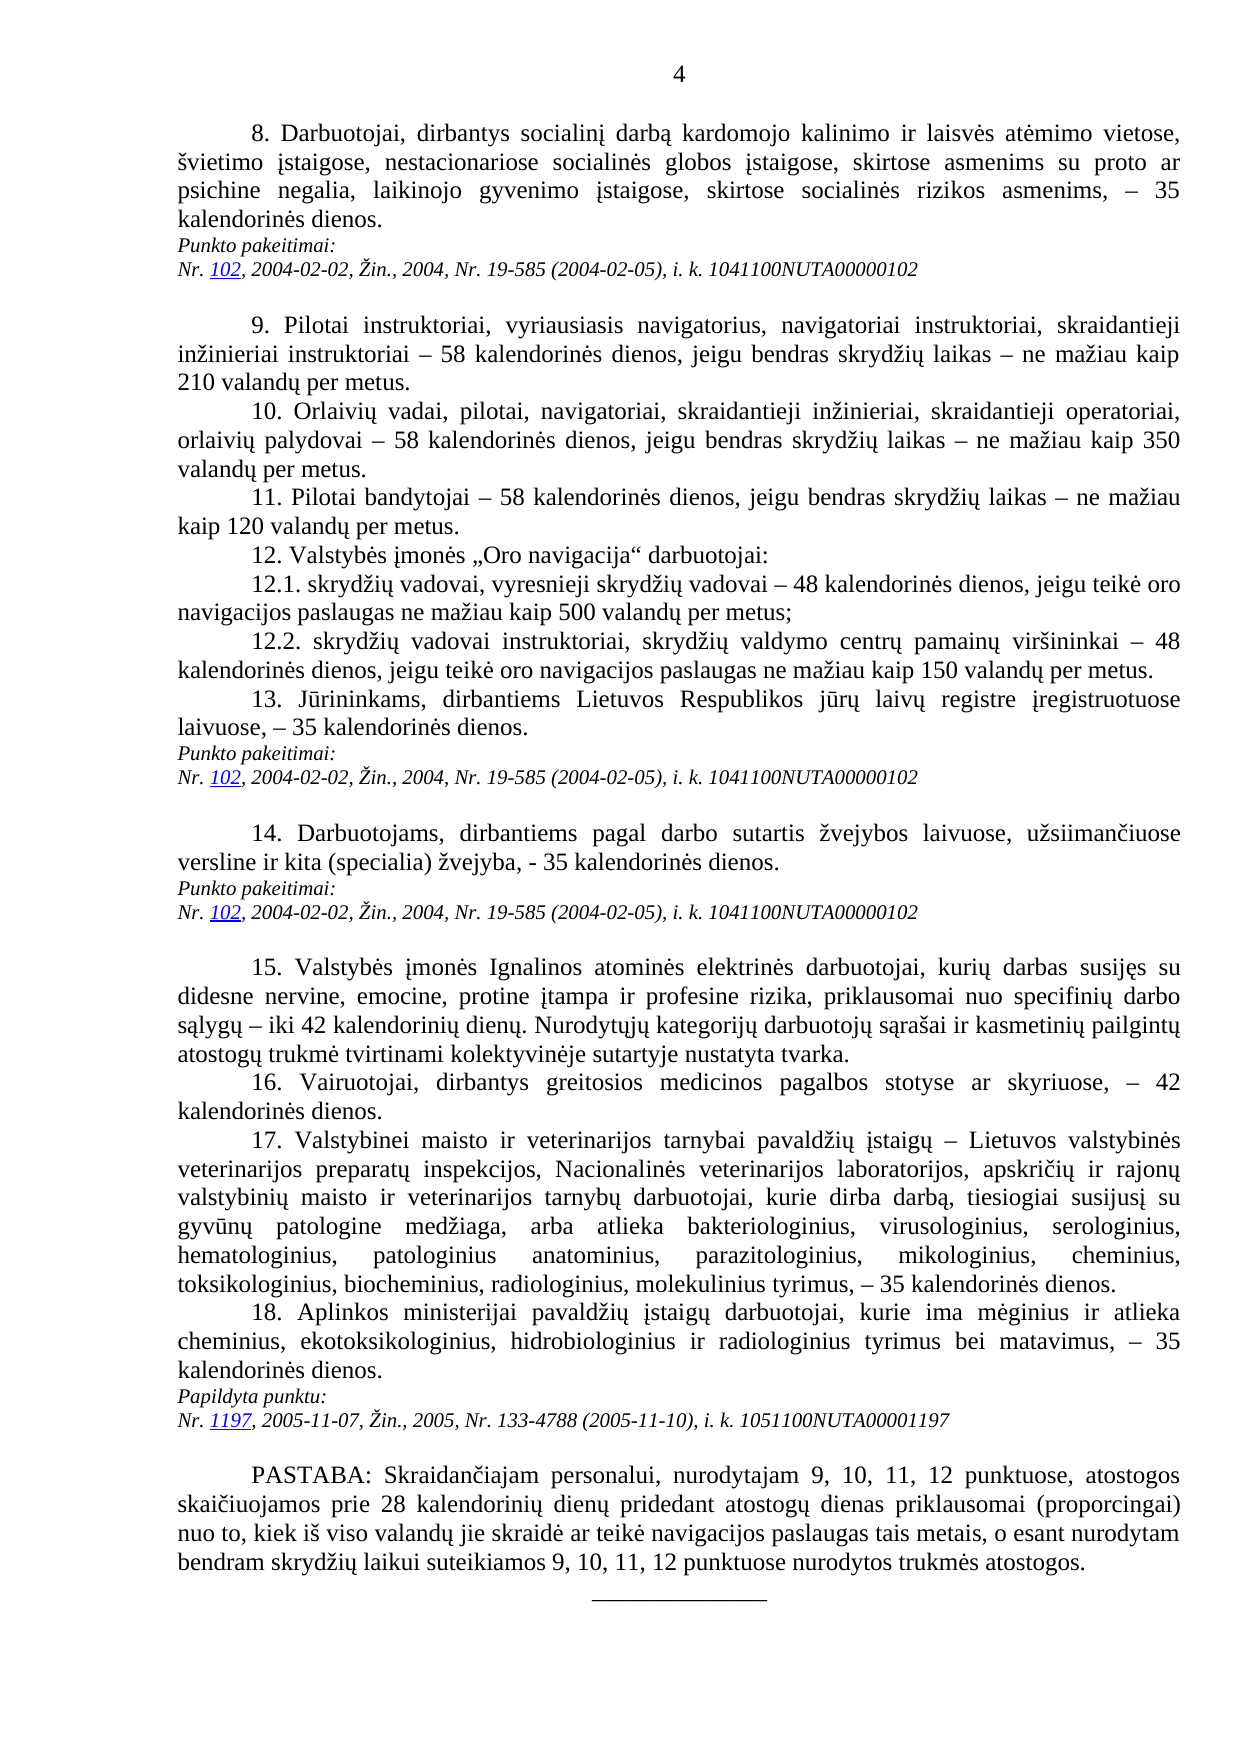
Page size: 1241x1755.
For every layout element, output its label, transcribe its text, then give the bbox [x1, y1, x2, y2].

text Nr. 102, 2004-02-02, Žin., 2004, Nr. 19-585 (2004-02-05), i. k. 1041100NUTA00000102 [177, 257, 1181, 281]
text PASTABA: Skraidančiajam personalui, nurodytajam 9, 10, 11, 12 punktuose, atostogos skaičiuojamos prie 28 kalendorinių dienų pridedant atostogų dienas priklausomai (proporcingai) nuo to, kiek iš viso valandų jie skraidė ar teikė navigacijos paslaugas tais metais, o esant nurodytam bendram skrydžių laikui suteikiamos 9, 10, 11, 12 punktuose nurodytos trukmės atostogos. [177, 1461, 1181, 1576]
text 12.1. skrydžių vadovai, vyresnieji skrydžių vadovai – 48 kalendorinės dienos, jeigu teikė oro navigacijos paslaugas ne mažiau kaip 500 valandų per metus; [177, 569, 1181, 626]
text Nr. 102, 2004-02-02, Žin., 2004, Nr. 19-585 (2004-02-05), i. k. 1041100NUTA00000102 [177, 765, 1181, 789]
text 15. Valstybės įmonės Ignalinos atominės elektrinės darbuotojai, kurių darbas susijęs su didesne nervine, emocine, protine įtampa ir profesine rizika, priklausomai nuo specifinių darbo sąlygų – iki 42 kalendorinių dienų. Nurodytųjų kategorijų darbuotojų sąrašai ir kasmetinių pailgintų atostogų trukmė tvirtinami kolektyvinėje sutartyje nustatyta tvarka. [177, 952, 1181, 1067]
text 17. Valstybinei maisto ir veterinarijos tarnybai pavaldžių įstaigų – Lietuvos valstybinės veterinarijos preparatų inspekcijos, Nacionalinės veterinarijos laboratorijos, apskričių ir rajonų valstybinių maisto ir veterinarijos tarnybų darbuotojai, kurie dirba darbą, tiesiogiai susijusį su gyvūnų patologine medžiaga, arba atlieka bakteriologinius, virusologinius, serologinius, hematologinius, patologinius anatominius, parazitologinius, mikologinius, cheminius, toksikologinius, biocheminius, radiologinius, molekulinius tyrimus, – 35 kalendorinės dienos. [177, 1125, 1181, 1297]
text Punkto pakeitimai: [177, 233, 1181, 257]
text ______________ [177, 1576, 1181, 1604]
text 12. Valstybės įmonės „Oro navigacija“ darbuotojai: [177, 540, 1181, 569]
text 18. Aplinkos ministerijai pavaldžių įstaigų darbuotojai, kurie ima mėginius ir atlieka cheminius, ekotoksikologinius, hidrobiologinius ir radiologinius tyrimus bei matavimus, – 35 kalendorinės dienos. [177, 1297, 1181, 1384]
text 9. Pilotai instruktoriai, vyriausiasis navigatorius, navigatoriai instruktoriai, skraidantieji inžinieriai instruktoriai – 58 kalendorinės dienos, jeigu bendras skrydžių laikas – ne mažiau kaip 210 valandų per metus. [177, 310, 1181, 396]
text 11. Pilotai bandytojai – 58 kalendorinės dienos, jeigu bendras skrydžių laikas – ne mažiau kaip 120 valandų per metus. [177, 482, 1181, 540]
text 13. Jūrininkams, dirbantiems Lietuvos Respublikos jūrų laivų registre įregistruotuose laivuose, – 35 kalendorinės dienos. [177, 684, 1181, 741]
text Punkto pakeitimai: [177, 876, 1181, 900]
text 10. Orlaivių vadai, pilotai, navigatoriai, skraidantieji inžinieriai, skraidantieji operatoriai, orlaivių palydovai – 58 kalendorinės dienos, jeigu bendras skrydžių laikas – ne mažiau kaip 350 valandų per metus. [177, 396, 1181, 482]
text 8. Darbuotojai, dirbantys socialinį darbą kardomojo kalinimo ir laisvės atėmimo vietose, švietimo įstaigose, nestacionariose socialinės globos įstaigose, skirtose asmenims su proto ar psichine negalia, laikinojo gyvenimo įstaigose, skirtose socialinės rizikos asmenims, – 35 kalendorinės dienos. [177, 118, 1181, 233]
text Nr. 102, 2004-02-02, Žin., 2004, Nr. 19-585 (2004-02-05), i. k. 1041100NUTA00000102 [177, 900, 1181, 924]
text 14. Darbuotojams, dirbantiems pagal darbo sutartis žvejybos laivuose, užsiimančiuose versline ir kita (specialia) žvejyba, - 35 kalendorinės dienos. [177, 818, 1181, 876]
text Papildyta punktu: [177, 1384, 1181, 1408]
text Nr. 1197, 2005-11-07, Žin., 2005, Nr. 133-4788 (2005-11-10), i. k. 1051100NUTA00001197 [177, 1408, 1181, 1432]
text Punkto pakeitimai: [177, 741, 1181, 765]
text 16. Vairuotojai, dirbantys greitosios medicinos pagalbos stotyse ar skyriuose, – 42 kalendorinės dienos. [177, 1067, 1181, 1125]
text 12.2. skrydžių vadovai instruktoriai, skrydžių valdymo centrų pamainų viršininkai – 48 kalendorinės dienos, jeigu teikė oro navigacijos paslaugas ne mažiau kaip 150 valandų per metus. [177, 626, 1181, 684]
